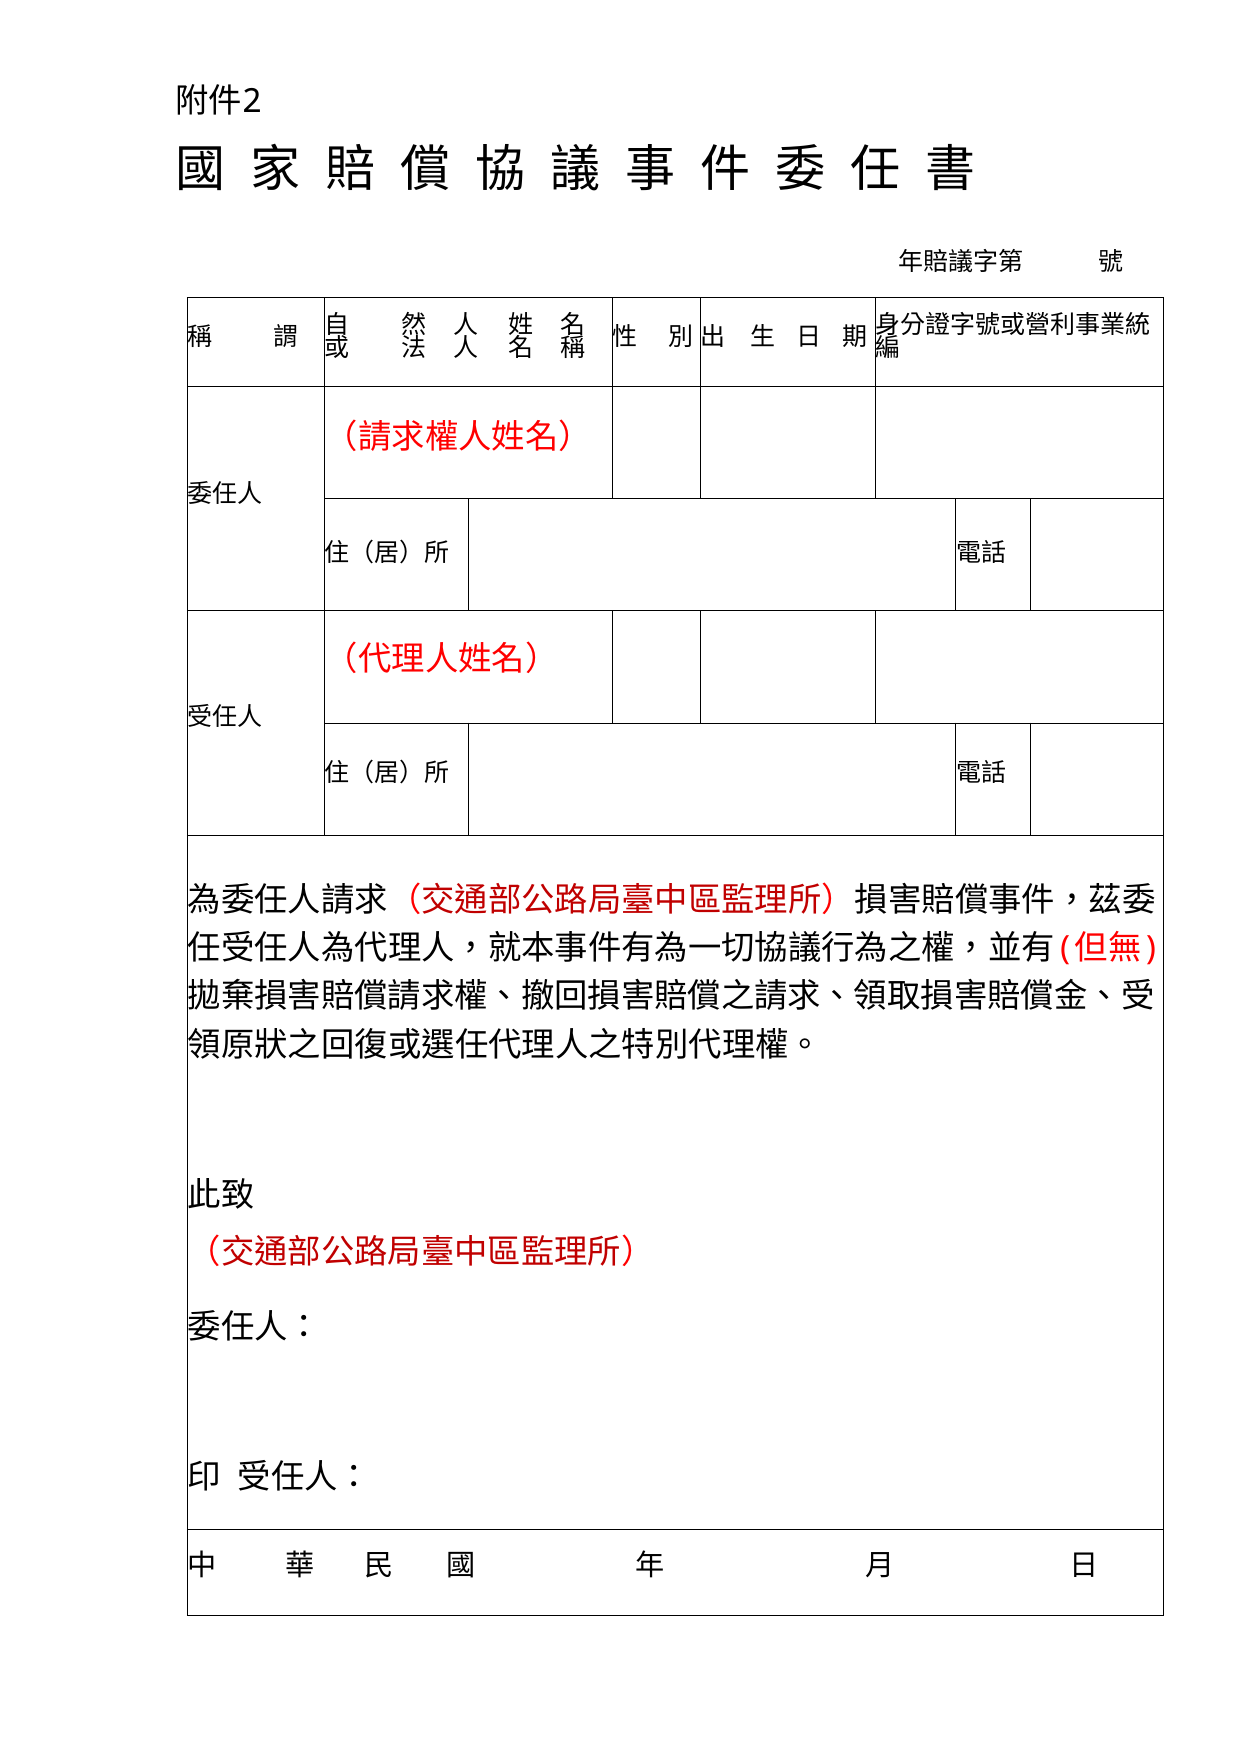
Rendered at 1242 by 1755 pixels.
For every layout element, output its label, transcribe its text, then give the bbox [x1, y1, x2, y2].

table_cell 中 華 民 國 年 月 日 [188, 1530, 1163, 1615]
table_cell （代理人姓名） [325, 611, 612, 722]
table_cell 住（居）所 [325, 724, 468, 835]
table_header 出 生 日 期 [701, 298, 875, 386]
table_cell [613, 611, 700, 722]
table_cell [701, 387, 875, 498]
table_header 身分證字號或營利事業統 編 [876, 298, 1163, 386]
text 附件2 [175, 77, 1171, 122]
table_cell 電話 [956, 724, 1030, 835]
table_cell 電話 [956, 499, 1030, 610]
table_cell 住（居）所 [325, 499, 468, 610]
table_header 自 然 人 姓 名 或 法 人 名 稱 [325, 298, 612, 386]
table_cell [1031, 724, 1163, 835]
table_cell [469, 724, 955, 835]
table_cell 為委任人請求（交通部公路局臺中區監理所）損害賠償事件，茲委任受任人為代理人，就本事件有為一切協議行為之權，並有(但無)拋棄損害賠償請求權、撤回損害賠償之請求、領取損害賠償金、受領原狀之回復或選任代理人之特別代理權。 此致 （交通部公路局臺中區監理所） 委任人： 印 受任人： 印 [188, 836, 1163, 1528]
table_cell 委任人 [188, 387, 324, 610]
table_cell [469, 499, 955, 610]
table_cell [1031, 499, 1163, 610]
table_cell 受任人 [188, 611, 324, 835]
table_cell [613, 387, 700, 498]
table_cell [701, 611, 875, 722]
table_cell [876, 387, 1163, 498]
text 國 家 賠 償 協 議 事 件 委 任 書 年賠議字第 號 [175, 128, 1130, 278]
table_header 性 別 [613, 298, 700, 386]
table_cell [876, 611, 1163, 722]
table_cell （請求權人姓名） [325, 387, 612, 498]
table_header 稱 謂 [188, 298, 324, 386]
